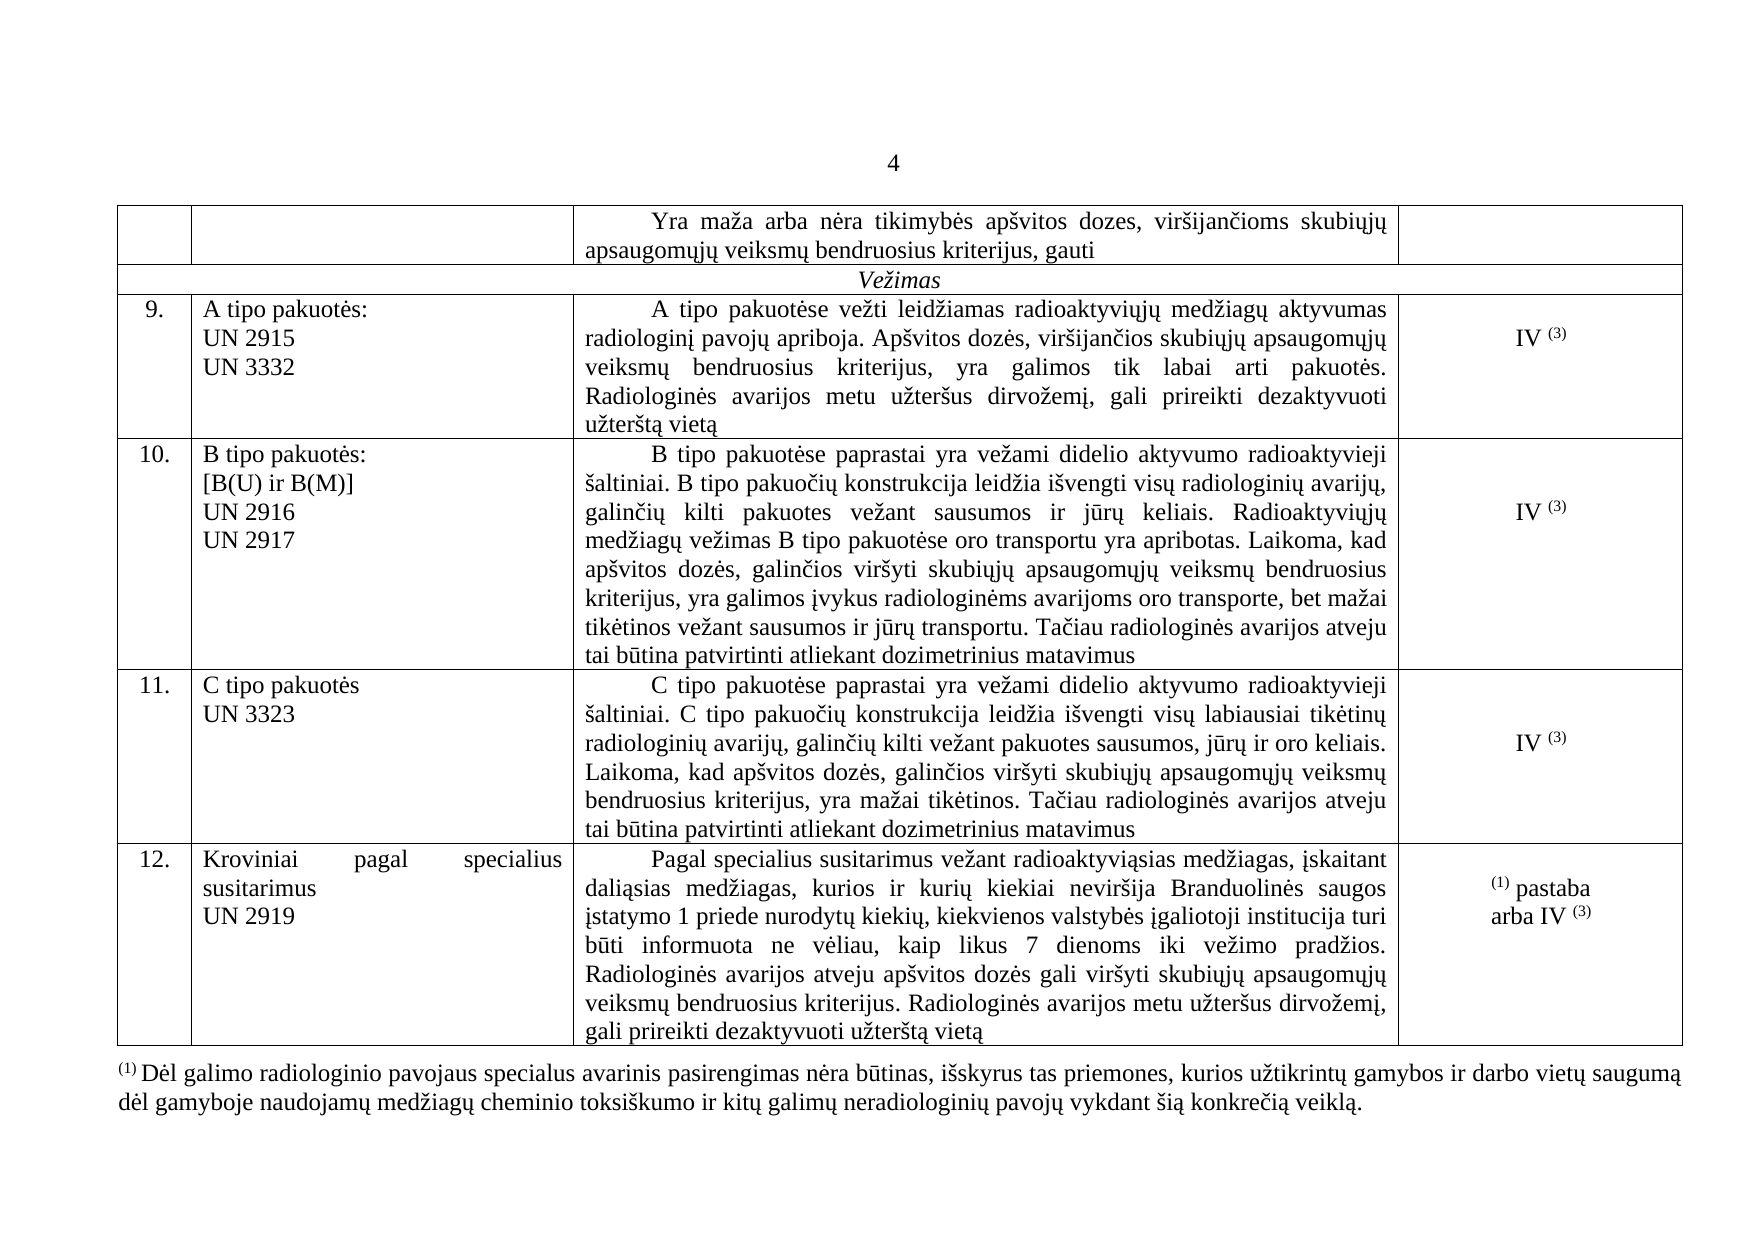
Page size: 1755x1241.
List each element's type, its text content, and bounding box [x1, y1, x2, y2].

table_cell C tipo pakuotėse paprastai yra vežami didelio aktyvumo radioaktyvieji šaltiniai. C tipo pakuočių konstrukcija leidžia išvengti visų labiausiai tikėtinų radiologinių avarijų, galinčių kilti vežant pakuotes sausumos, jūrų ir oro keliais. Laikoma, kad apšvitos dozės, galinčios viršyti skubiųjų apsaugomųjų veiksmų bendruosius kriterijus, yra mažai tikėtinos. Tačiau radiologinės avarijos atveju tai būtina patvirtinti atliekant dozimetrinius matavimus [574, 670, 1398, 843]
table_cell IV (3) [1399, 670, 1682, 843]
table_cell A tipo pakuotėse vežti leidžiamas radioaktyviųjų medžiagų aktyvumas radiologinį pavojų apriboja. Apšvitos dozės, viršijančios skubiųjų apsaugomųjų veiksmų bendruosius kriterijus, yra galimos tik labai arti pakuotės. Radiologinės avarijos metu užteršus dirvožemį, gali prireikti dezaktyvuoti užterštą vietą [574, 295, 1398, 438]
table_cell [118, 206, 191, 264]
table_cell (1) pastaba arba IV (3) [1399, 844, 1682, 1045]
table_cell Pagal specialius susitarimus vežant radioaktyviąsias medžiagas, įskaitant daliąsias medžiagas, kurios ir kurių kiekiai neviršija Branduolinės saugos įstatymo 1 priede nurodytų kiekių, kiekvienos valstybės įgaliotoji institucija turi būti informuota ne vėliau, kaip likus 7 dienoms iki vežimo pradžios. Radiologinės avarijos atveju apšvitos dozės gali viršyti skubiųjų apsaugomųjų veiksmų bendruosius kriterijus. Radiologinės avarijos metu užteršus dirvožemį, gali prireikti dezaktyvuoti užterštą vietą [574, 844, 1398, 1045]
table_cell C tipo pakuotės UN 3323 [192, 670, 573, 843]
table_cell 10. [118, 439, 191, 669]
table_cell Vežimas [118, 265, 1682, 293]
table_cell [1399, 206, 1682, 264]
table_cell Yra maža arba nėra tikimybės apšvitos dozes, viršijančioms skubiųjų apsaugomųjų veiksmų bendruosius kriterijus, gauti [574, 206, 1398, 264]
table_cell IV (3) [1399, 439, 1682, 669]
table_cell [192, 206, 573, 264]
table_cell 9. [118, 295, 191, 438]
table_cell B tipo pakuotėse paprastai yra vežami didelio aktyvumo radioaktyvieji šaltiniai. B tipo pakuočių konstrukcija leidžia išvengti visų radiologinių avarijų, galinčių kilti pakuotes vežant sausumos ir jūrų keliais. Radioaktyviųjų medžiagų vežimas B tipo pakuotėse oro transportu yra apribotas. Laikoma, kad apšvitos dozės, galinčios viršyti skubiųjų apsaugomųjų veiksmų bendruosius kriterijus, yra galimos įvykus radiologinėms avarijoms oro transporte, bet mažai tikėtinos vežant sausumos ir jūrų transportu. Tačiau radiologinės avarijos atveju tai būtina patvirtinti atliekant dozimetrinius matavimus [574, 439, 1398, 669]
table_cell B tipo pakuotės: [B(U) ir B(M)] UN 2916 UN 2917 [192, 439, 573, 669]
table_cell 12. [118, 844, 191, 1045]
text (1) Dėl galimo radiologinio pavojaus specialus avarinis pasirengimas nėra būtinas, išskyrus tas priemones, kurios užtikrintų gamybos ir darbo vietų saugumą dėl gamyboje naudojamų medžiagų cheminio toksiškumo ir kitų galimų neradiologinių pavojų vykdant šią konkrečią veiklą. [118, 1058, 1683, 1116]
table_cell Kroviniai pagal specialius susitarimus UN 2919 [192, 844, 573, 1045]
table_cell IV (3) [1399, 295, 1682, 438]
table_cell A tipo pakuotės: UN 2915 UN 3332 [192, 295, 573, 438]
table_cell 11. [118, 670, 191, 843]
